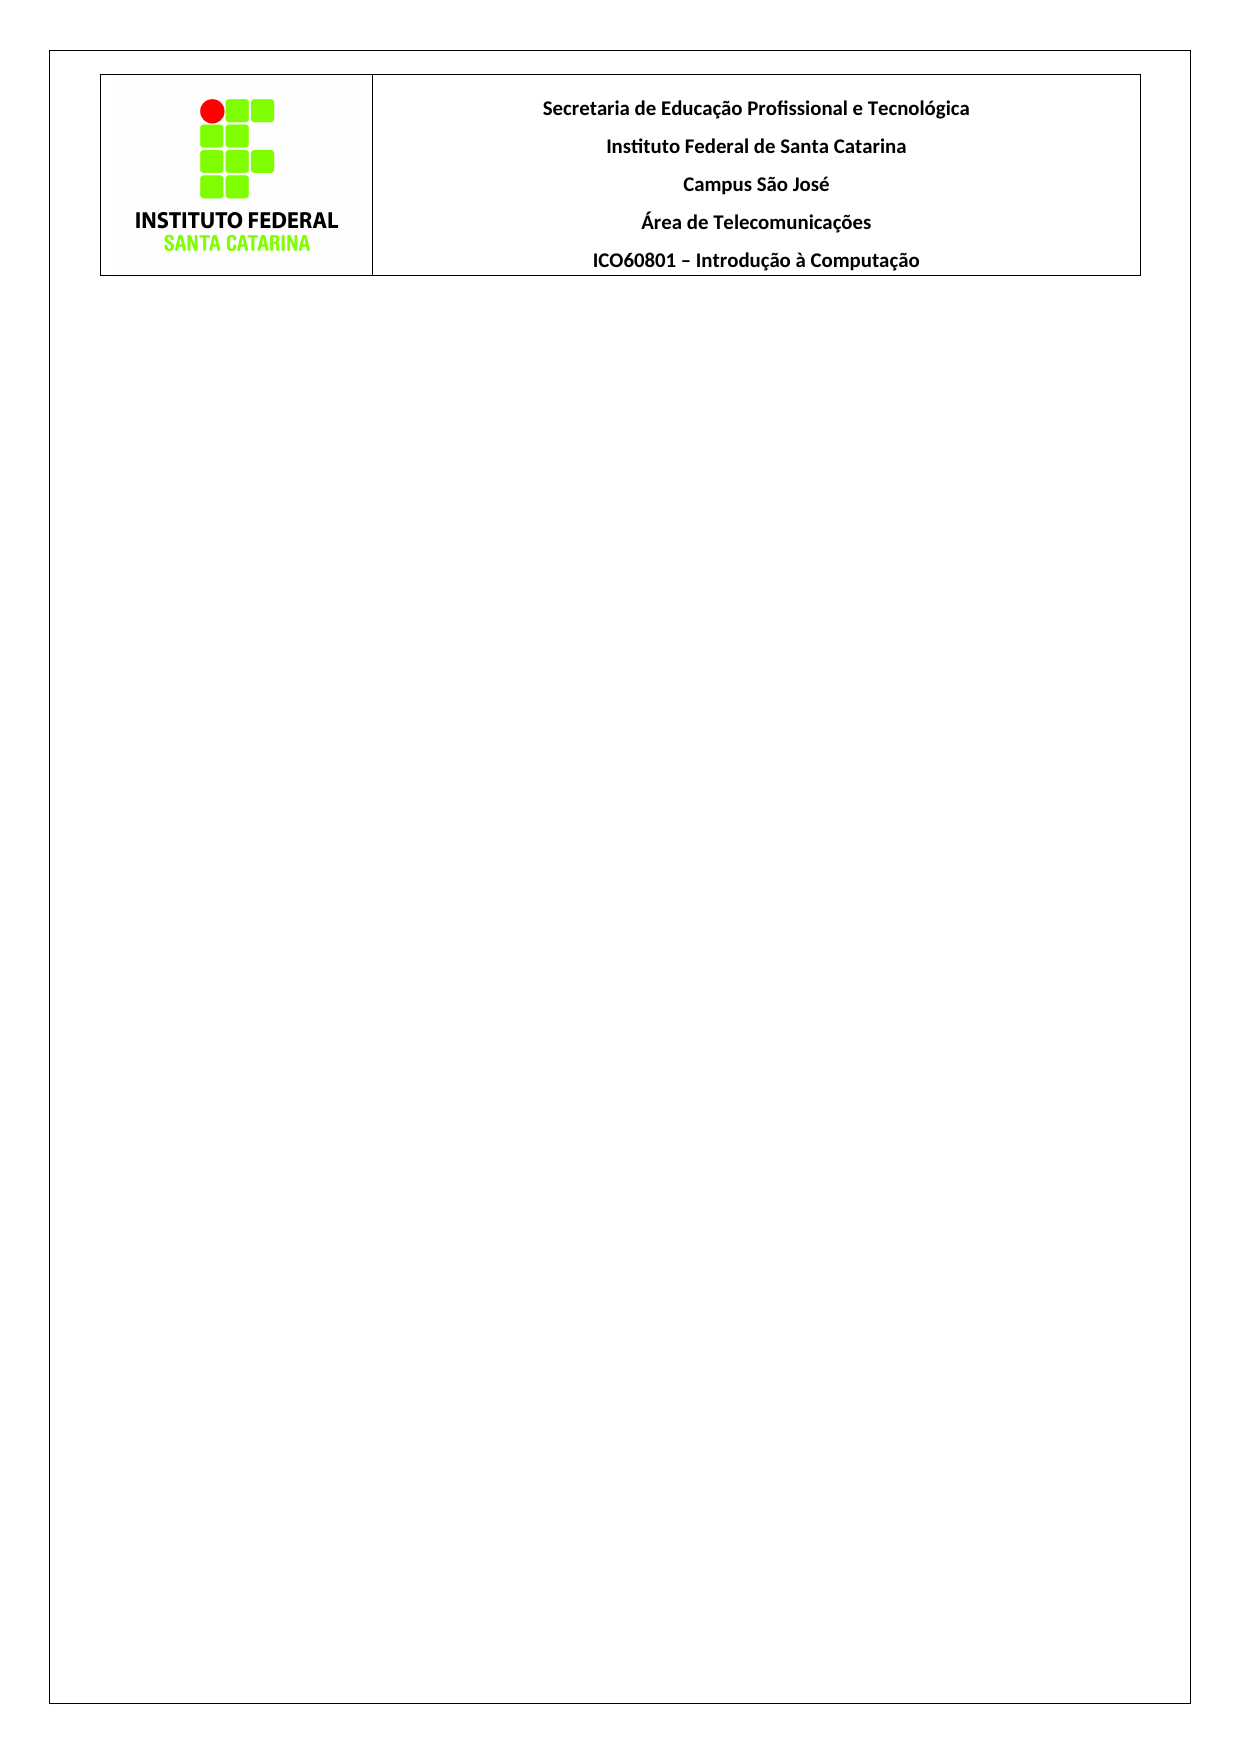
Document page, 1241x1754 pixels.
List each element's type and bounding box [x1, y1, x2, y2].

picture [113, 76, 361, 274]
